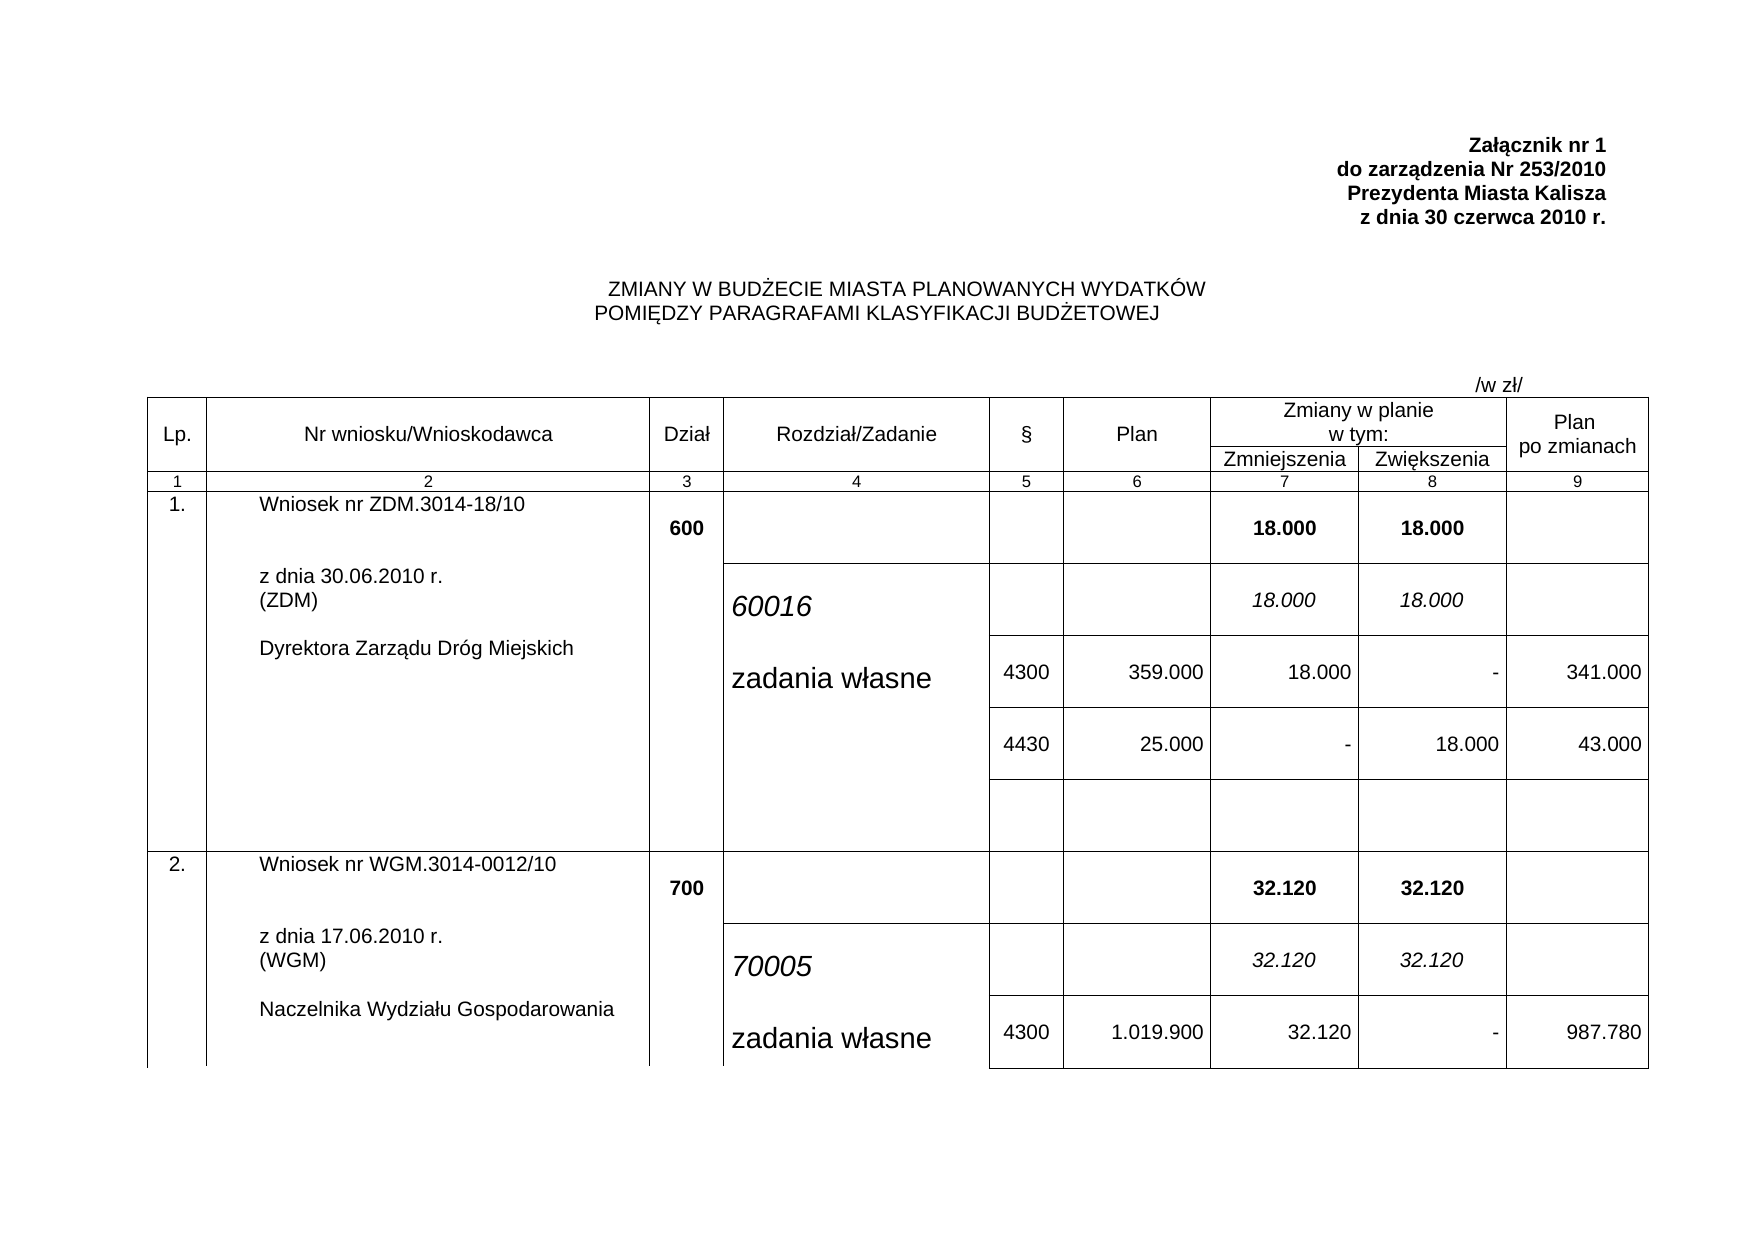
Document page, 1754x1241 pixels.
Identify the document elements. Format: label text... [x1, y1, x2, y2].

table_cell [1064, 492, 1210, 563]
table_cell 600 [650, 492, 723, 563]
table_cell [1507, 780, 1648, 851]
table_cell 341.000 [1507, 636, 1648, 707]
table_cell Zwiększenia [1359, 447, 1506, 471]
table_cell [650, 707, 723, 779]
table_header Plan po zmianach [1507, 398, 1648, 471]
table_cell [990, 492, 1063, 563]
table_cell [148, 995, 207, 1067]
table_cell 7 [1211, 472, 1358, 491]
table_cell - [1211, 708, 1358, 779]
table_cell 1. [148, 492, 206, 563]
text Załącznik nr 1 [148, 133, 1606, 157]
table_cell 359.000 [1064, 636, 1210, 707]
table_cell 18.000 [1359, 564, 1506, 635]
table_cell Naczelnika Wydziału Gospodarowania [207, 995, 650, 1067]
table_cell 25.000 [1064, 708, 1210, 779]
table_cell [1064, 780, 1210, 851]
table_cell 2. [148, 852, 206, 923]
text do zarządzenia Nr 253/2010 [148, 157, 1606, 181]
table_cell 1 [148, 472, 206, 491]
table_cell 8 [1359, 472, 1506, 491]
table_cell [1211, 780, 1358, 851]
table_cell [148, 779, 206, 851]
table_cell [1507, 492, 1648, 563]
table_cell Wniosek nr WGM.3014-0012/10 [207, 852, 649, 923]
table_cell [650, 779, 723, 851]
table_cell 987.780 [1507, 996, 1648, 1067]
table_cell [990, 852, 1063, 923]
table_cell 700 [650, 852, 723, 923]
table_cell [1064, 924, 1210, 995]
table_header Nr wniosku/Wnioskodawca [207, 398, 649, 471]
table_header Zmiany w planie w tym: [1211, 398, 1506, 446]
table_cell 70005 [724, 924, 989, 995]
table_cell 32.120 [1211, 852, 1358, 923]
table_header Lp. [148, 398, 206, 471]
table_cell [1064, 564, 1210, 635]
text z dnia 30 czerwca 2010 r. [148, 205, 1606, 229]
table_cell [148, 635, 206, 707]
table_cell [990, 924, 1063, 995]
table_cell [148, 707, 206, 779]
table_cell [1507, 564, 1648, 635]
table_cell [650, 635, 723, 707]
table_cell 18.000 [1211, 564, 1358, 635]
table_header § [990, 398, 1063, 471]
table_cell z dnia 30.06.2010 r. (ZDM) [207, 563, 649, 635]
table_cell 4300 [990, 996, 1063, 1067]
table_cell 32.120 [1211, 924, 1358, 995]
table_cell 43.000 [1507, 708, 1648, 779]
table_cell 1.019.900 [1064, 996, 1210, 1067]
table_cell 9 [1507, 472, 1648, 491]
table_cell z dnia 17.06.2010 r. (WGM) [207, 923, 649, 995]
table_cell [207, 779, 649, 851]
table_cell 32.120 [1359, 924, 1506, 995]
table_cell [1064, 852, 1210, 923]
table_cell 18.000 [1211, 636, 1358, 707]
table_cell - [1359, 996, 1506, 1067]
table_header Dział [650, 398, 723, 471]
subtitle ZMIANY W BUDŻECIE MIASTA PLANOWANYCH WYDATKÓW [148, 277, 1606, 301]
table_cell [148, 563, 206, 635]
table_cell 2 [207, 472, 649, 491]
table_cell [724, 707, 989, 779]
table_cell Wniosek nr ZDM.3014-18/10 [207, 492, 649, 563]
table_cell 18.000 [1359, 708, 1506, 779]
table_cell [148, 923, 206, 995]
table_cell [990, 564, 1063, 635]
table_cell [724, 779, 989, 851]
table_cell Dyrektora Zarządu Dróg Miejskich [207, 635, 649, 707]
table_cell zadania własne [724, 995, 989, 1067]
table_cell 6 [1064, 472, 1210, 491]
table_cell 4 [724, 472, 989, 491]
table_cell 5 [990, 472, 1063, 491]
text POMIĘDZY PARAGRAFAMI KLASYFIKACJI BUDŻETOWEJ [148, 301, 1606, 325]
table_cell [207, 707, 649, 779]
table_cell [724, 852, 989, 923]
table_cell [650, 563, 723, 635]
table_cell [650, 923, 723, 995]
table_cell 60016 [724, 564, 989, 635]
table_cell [724, 492, 989, 563]
table_cell 18.000 [1211, 492, 1358, 563]
table_cell 32.120 [1359, 852, 1506, 923]
table_cell [990, 780, 1063, 851]
table_header Plan [1064, 398, 1210, 471]
table_cell [1507, 852, 1648, 923]
table_header Rozdział/Zadanie [724, 398, 989, 471]
table_cell Zmniejszenia [1211, 447, 1358, 471]
table_cell 32.120 [1211, 996, 1358, 1067]
table_cell 3 [650, 472, 723, 491]
table_cell 4300 [990, 636, 1063, 707]
table_cell - [1359, 636, 1506, 707]
text /w zł/ [148, 373, 1606, 397]
table_cell [1507, 924, 1648, 995]
table_cell 4430 [990, 708, 1063, 779]
table_cell zadania własne [724, 635, 989, 707]
subtitle Prezydenta Miasta Kalisza [148, 181, 1606, 205]
table_cell [1359, 780, 1506, 851]
table_cell 18.000 [1359, 492, 1506, 563]
table_cell [650, 995, 724, 1067]
